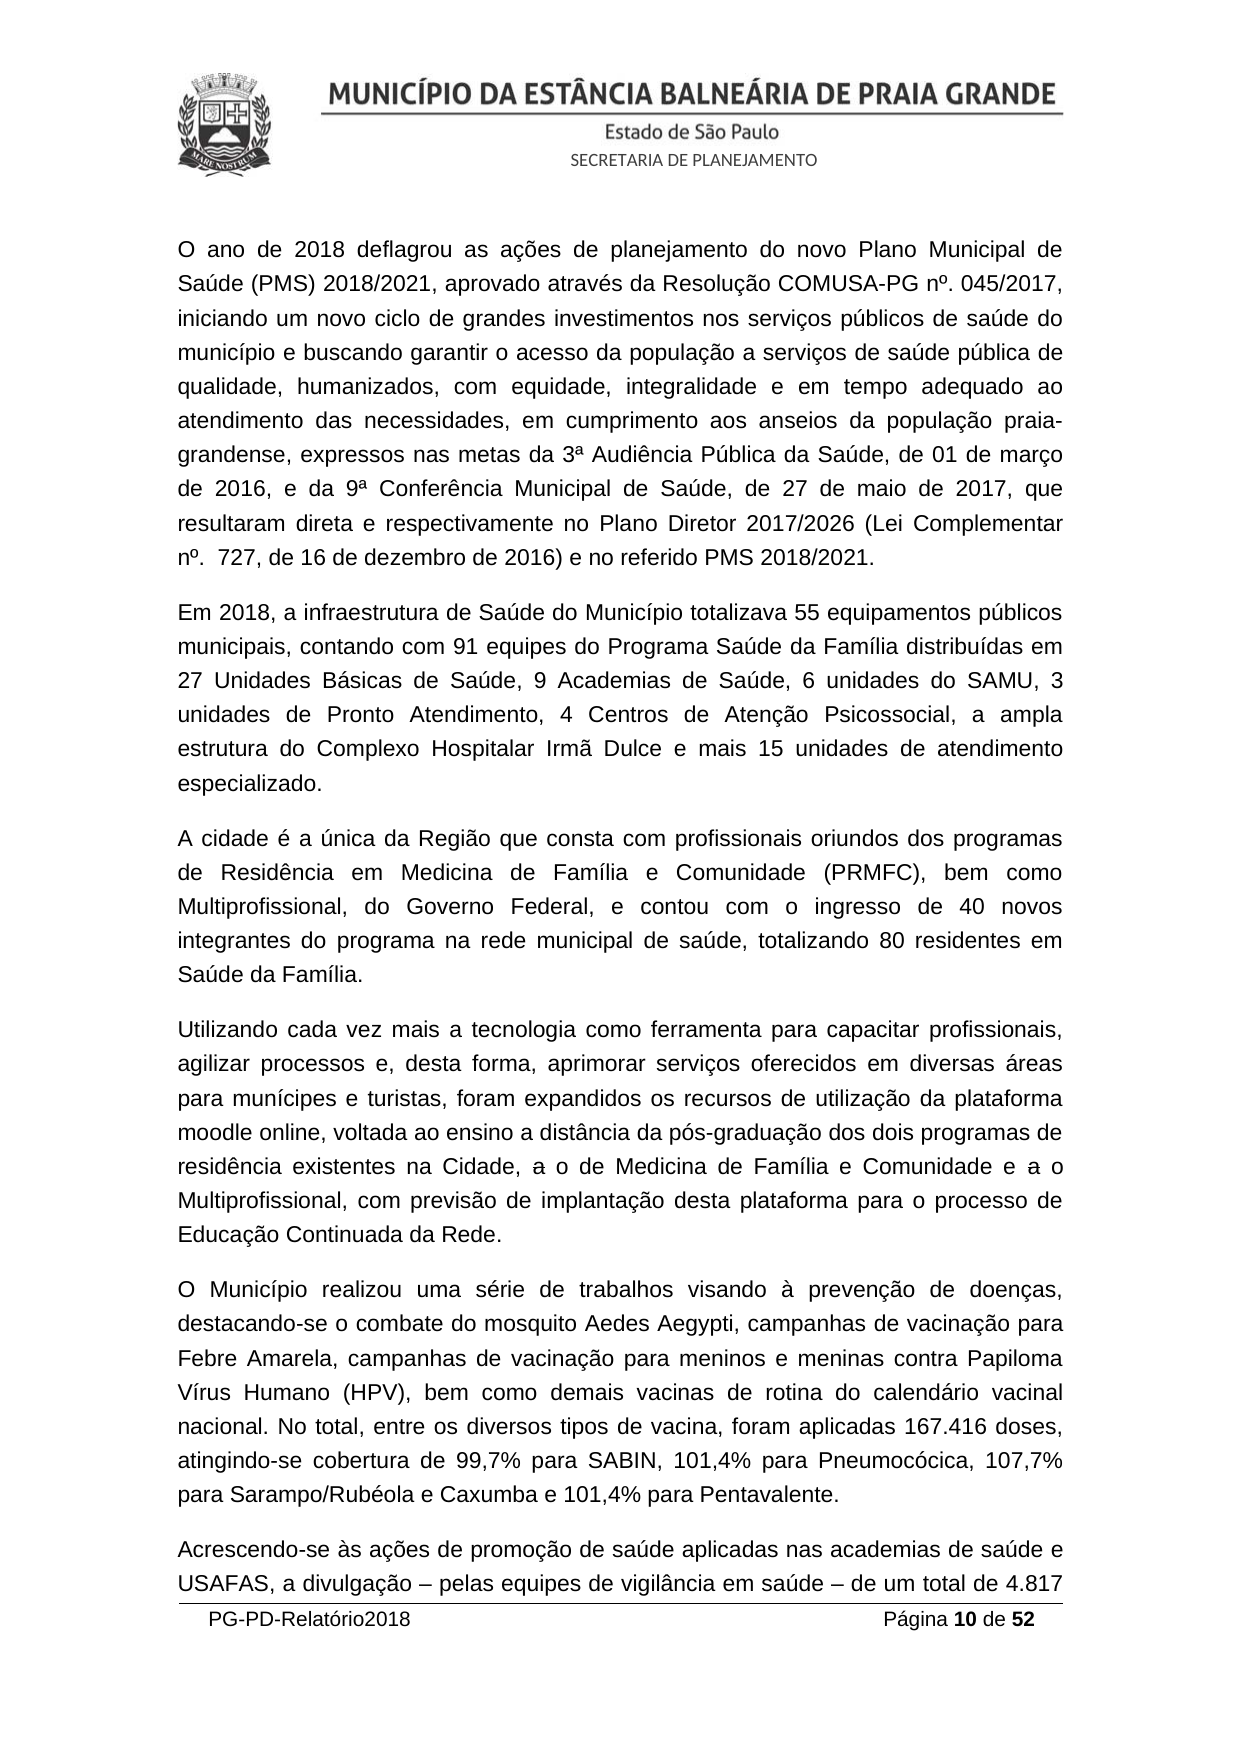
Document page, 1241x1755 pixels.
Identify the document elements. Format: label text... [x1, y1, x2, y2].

text A cidade é a única da Região que consta com profissionais oriundos dos programas de Residência em Medicina de Família e Comunidade (PRMFC), bem como Multiprofissional, do Governo Federal, e contou com o ingresso de 40 novos integrantes do programa na rede municipal de saúde, totalizando 80 residentes em Saúde da Família. [177, 824, 1063, 988]
text O Município realizou uma série de trabalhos visando à prevenção de doenças, destacando-se o combate do mosquito Aedes Aegypti, campanhas de vacinação para Febre Amarela, campanhas de vacinação para meninos e meninas contra Papiloma Vírus Humano (HPV), bem como demais vacinas de rotina do calendário vacinal nacional. No total, entre os diversos tipos de vacina, foram aplicadas 167.416 doses, atingindo-se cobertura de 99,7% para SABIN, 101,4% para Pneumocócica, 107,7% para Sarampo/Rubéola e Caxumba e 101,4% para Pentavalente. [177, 1276, 1063, 1508]
text Em 2018, a infraestrutura de Saúde do Município totalizava 55 equipamentos públicos municipais, contando com 91 equipes do Programa Saúde da Família distribuídas em 27 Unidades Básicas de Saúde, 9 Academias de Saúde, 6 unidades do SAMU, 3 unidades de Pronto Atendimento, 4 Centros de Atenção Psicossocial, a ampla estrutura do Complexo Hospitalar Irmã Dulce e mais 15 unidades de atendimento especializado. [177, 599, 1063, 796]
text O ano de 2018 deflagrou as ações de planejamento do novo Plano Municipal de Saúde (PMS) 2018/2021, aprovado através da Resolução COMUSA-PG nº. 045/2017, iniciando um novo ciclo de grandes investimentos nos serviços públicos de saúde do município e buscando garantir o acesso da população a serviços de saúde pública de qualidade, humanizados, com equidade, integralidade e em tempo adequado ao atendimento das necessidades, em cumprimento aos anseios da população praia-grandense, expressos nas metas da 3ª Audiência Pública da Saúde, de 01 de março de 2016, e da 9ª Conferência Municipal de Saúde, de 27 de maio de 2017, que resultaram direta e respectivamente no Plano Diretor 2017/2026 (Lei Complementar nº. 727, de 16 de dezembro de 2016) e no referido PMS 2018/2021. [177, 236, 1063, 570]
text Acrescendo-se às ações de promoção de saúde aplicadas nas academias de saúde e USAFAS, a divulgação – pelas equipes de vigilância em saúde – de um total de 4.817 [177, 1536, 1063, 1597]
text Utilizando cada vez mais a tecnologia como ferramenta para capacitar profissionais, agilizar processos e, desta forma, aprimorar serviços oferecidos em diversas áreas para munícipes e turistas, foram expandidos os recursos de utilização da plataforma moodle online, voltada ao ensino a distância da pós-graduação dos dois programas de residência existentes na Cidade, a o de Medicina de Família e Comunidade e a o Multiprofissional, com previsão de implantação desta plataforma para o processo de Educação Continuada da Rede. [177, 1016, 1063, 1248]
